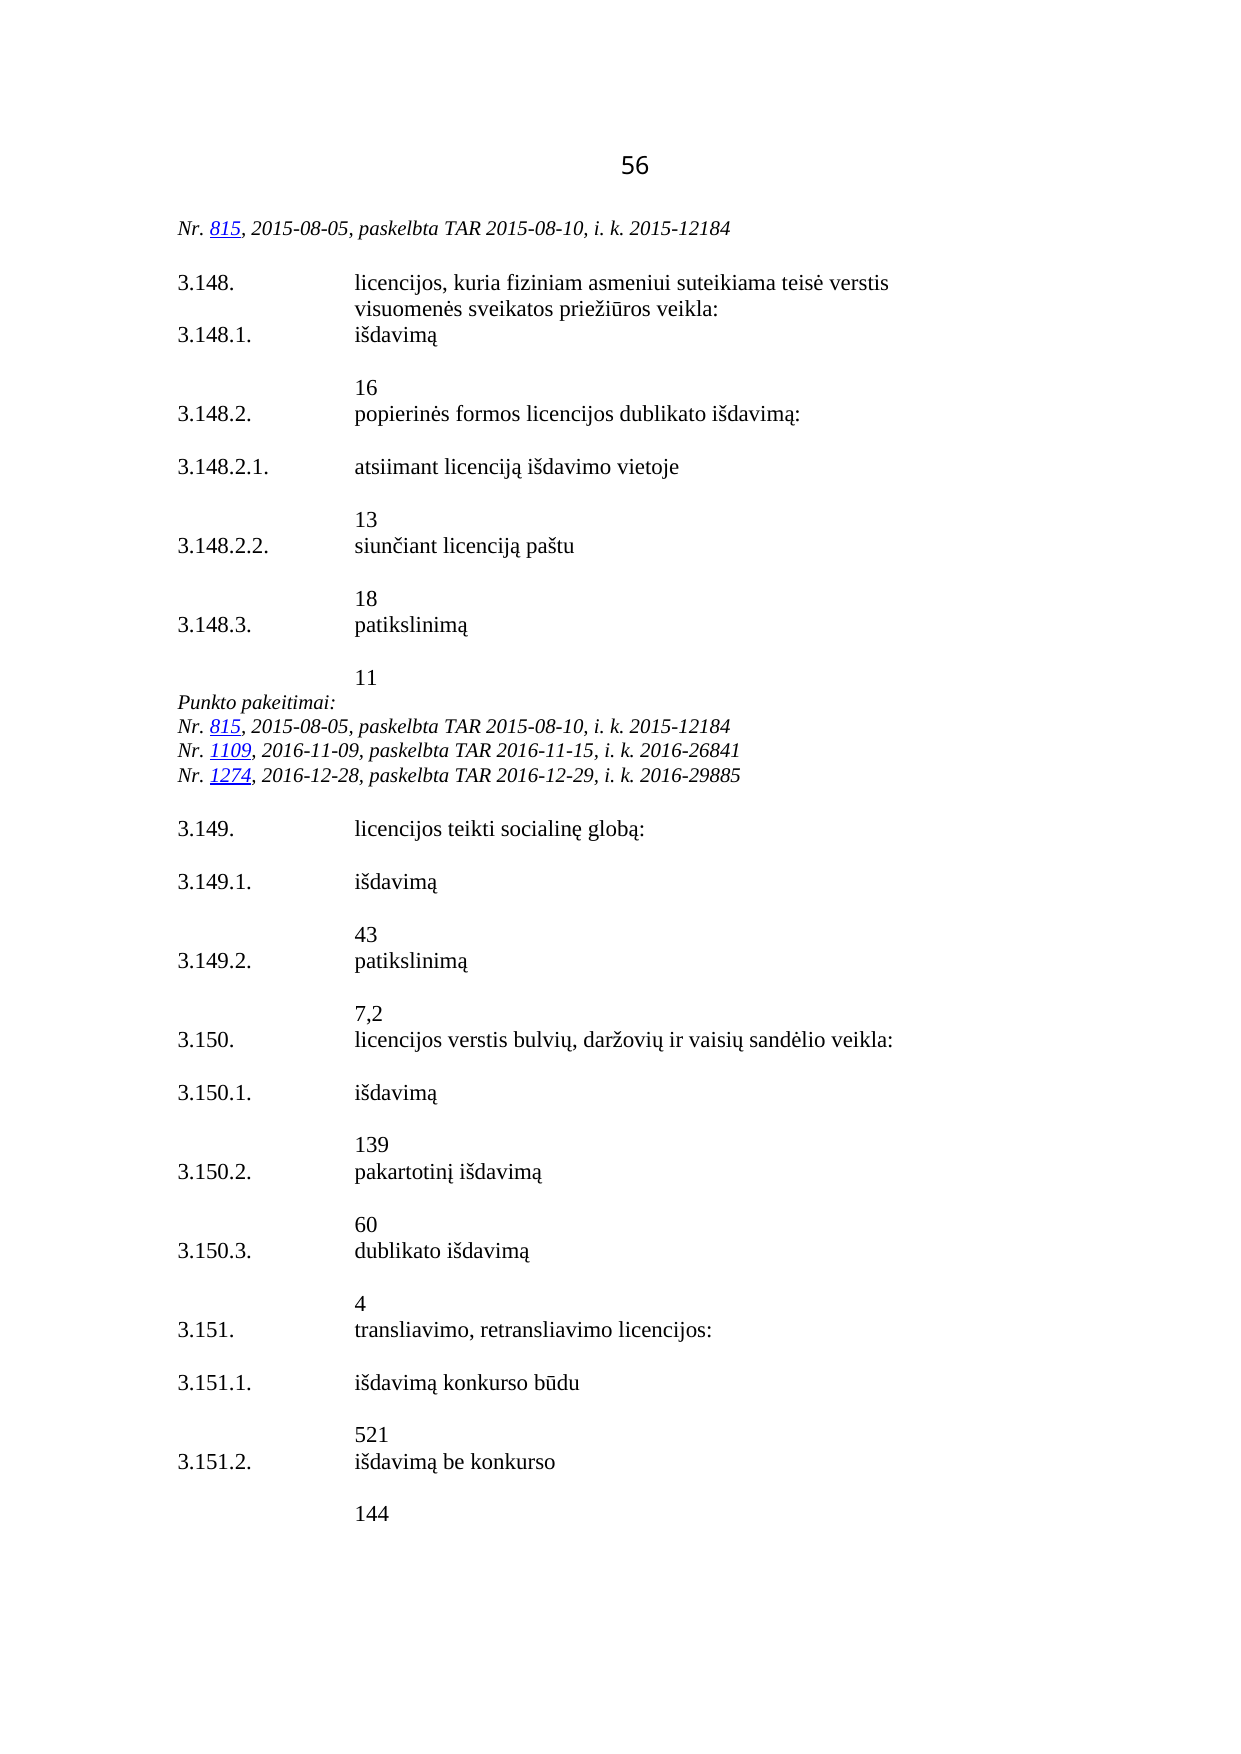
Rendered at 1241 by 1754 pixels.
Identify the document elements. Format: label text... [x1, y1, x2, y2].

text Nr. 1109, 2016-11-09, paskelbta TAR 2016-11-15, i. k. 2016-26841 [177, 738, 1093, 762]
text 3.149. licencijos teikti socialinę globą: [177, 815, 945, 868]
text 3.148.3. patikslinimą 11 [177, 611, 945, 690]
text Nr. 1274, 2016-12-28, paskelbta TAR 2016-12-29, i. k. 2016-29885 [177, 762, 1093, 787]
text 3.148.2.2. siunčiant licenciją paštu 18 [177, 532, 945, 611]
text 3.151. transliavimo, retransliavimo licencijos: [177, 1316, 945, 1369]
text 3.150.1. išdavimą 139 [177, 1079, 945, 1158]
text Punkto pakeitimai: [177, 690, 1093, 714]
text 3.150.2. pakartotinį išdavimą 60 [177, 1158, 945, 1237]
text visuomenės sveikatos priežiūros veikla: [354, 295, 945, 321]
text 3.148.1. išdavimą 16 [177, 321, 945, 400]
text 3.149.2. patikslinimą 7,2 [177, 947, 945, 1026]
text 3.148. licencijos, kuria fiziniam asmeniui suteikiama teisė verstis [177, 269, 945, 295]
text Nr. 815, 2015-08-05, paskelbta TAR 2015-08-10, i. k. 2015-12184 [177, 216, 1093, 240]
text 3.149.1. išdavimą 43 [177, 868, 945, 947]
text 3.150.3. dublikato išdavimą 4 [177, 1237, 945, 1316]
text 3.151.1. išdavimą konkurso būdu 521 [177, 1369, 945, 1448]
text 3.148.2. popierinės formos licencijos dublikato išdavimą: [177, 400, 945, 453]
text 3.150. licencijos verstis bulvių, daržovių ir vaisių sandėlio veikla: [177, 1026, 945, 1079]
text 3.151.2. išdavimą be konkurso 144 [177, 1448, 945, 1527]
text 3.148.2.1. atsiimant licenciją išdavimo vietoje 13 [177, 453, 945, 532]
text Nr. 815, 2015-08-05, paskelbta TAR 2015-08-10, i. k. 2015-12184 [177, 714, 1093, 738]
